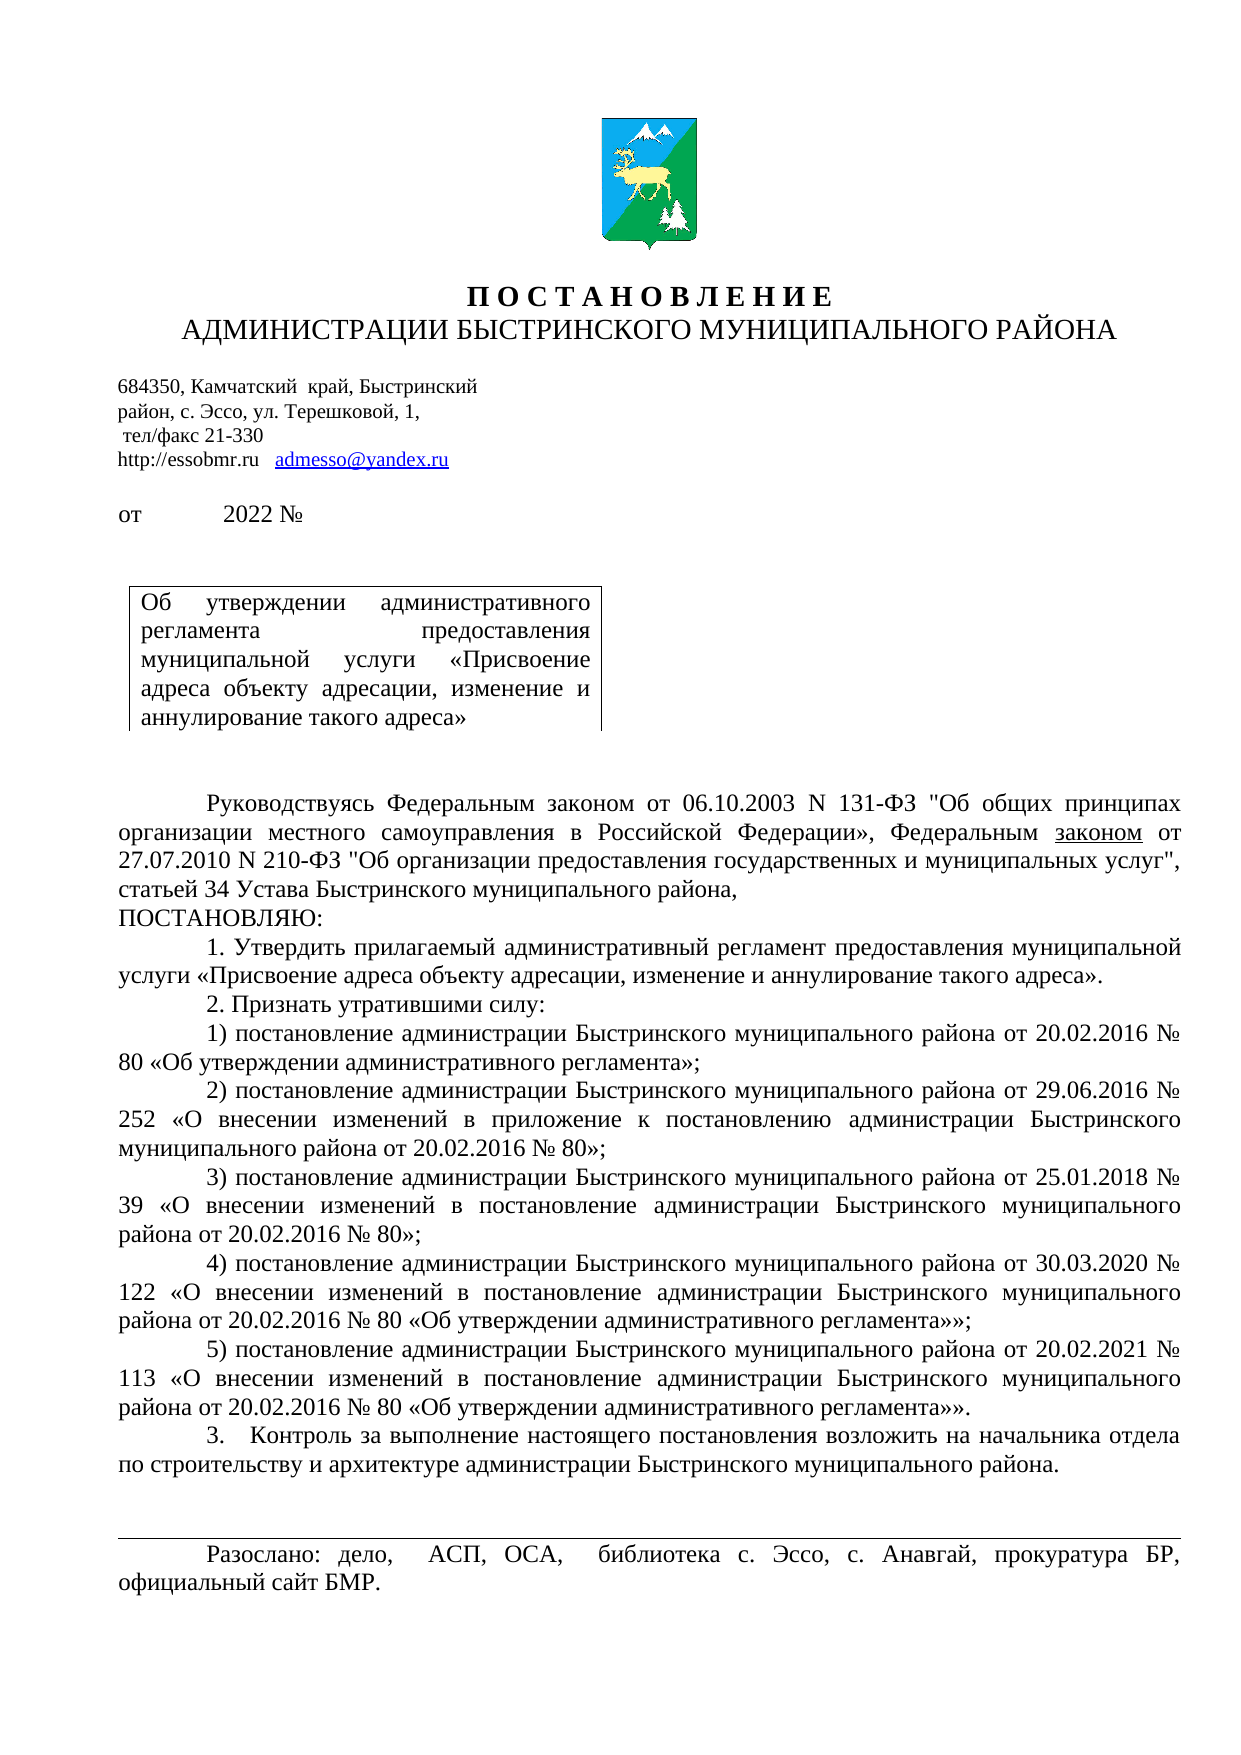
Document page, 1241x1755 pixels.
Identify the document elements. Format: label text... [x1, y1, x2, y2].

text 2) постановление администрации Быстринского муниципального района от 29.06.2016 № 252 «О внесении изменений в приложение к постановлению администрации Быстринского муниципального района от 20.02.2016 № 80»; [118, 1076, 1181, 1162]
text от 2022 № [118, 499, 1181, 528]
text район, с. Эссо, ул. Терешковой, 1, [117, 398, 1181, 423]
text 684350, Камчатский край, Быстринский [117, 374, 1181, 398]
text 3) постановление администрации Быстринского муниципального района от 25.01.2018 № 39 «О внесении изменений в постановление администрации Быстринского муниципального района от 20.02.2016 № 80»; [118, 1162, 1181, 1248]
table_header Об утверждении административного регламента предоставления муниципальной услуги «Присвоение адреса объекту адресации, изменение и аннулирование такого адреса» [130, 587, 601, 731]
text П О С Т А Н О В Л Е Н И Е [117, 279, 1181, 312]
text 2. Признать утратившими силу: [118, 989, 1181, 1018]
text 1. Утвердить прилагаемый административный регламент предоставления муниципальной услуги «Присвоение адреса объекту адресации, изменение и аннулирование такого адреса». [118, 932, 1181, 989]
text АДМИНИСТРАЦИИ БЫСТРИНСКОГО МУНИЦИПАЛЬНОГО РАЙОНА [117, 312, 1181, 346]
text Разослано: дело, АСП, ОСА, библиотека с. Эссо, с. Анавгай, прокуратура БР, официальный сайт БМР. [118, 1539, 1181, 1596]
text 5) постановление администрации Быстринского муниципального района от 20.02.2021 № 113 «О внесении изменений в постановление администрации Быстринского муниципального района от 20.02.2016 № 80 «Об утверждении административного регламента»». [118, 1334, 1181, 1421]
text ПОСТАНОВЛЯЮ: [118, 903, 1181, 932]
text тел/факс 21-330 [117, 423, 1181, 447]
text 3. Контроль за выполнение настоящего постановления возложить на начальника отдела по строительству и архитектуре администрации Быстринского муниципального района. [118, 1421, 1181, 1478]
text 1) постановление администрации Быстринского муниципального района от 20.02.2016 № 80 «Об утверждении административного регламента»; [118, 1018, 1181, 1076]
text Руководствуясь Федеральным законом от 06.10.2003 N 131-ФЗ "Об общих принципах организации местного самоуправления в Российской Федерации», Федеральным законом от 27.07.2010 N 210-ФЗ "Об организации предоставления государственных и муниципальных услуг", статьей 34 Устава Быстринского муниципального района, [118, 788, 1181, 903]
text http://essobmr.ru admesso@yandex.ru [117, 447, 1181, 471]
text 4) постановление администрации Быстринского муниципального района от 30.03.2020 № 122 «О внесении изменений в постановление администрации Быстринского муниципального района от 20.02.2016 № 80 «Об утверждении административного регламента»»; [118, 1248, 1181, 1334]
